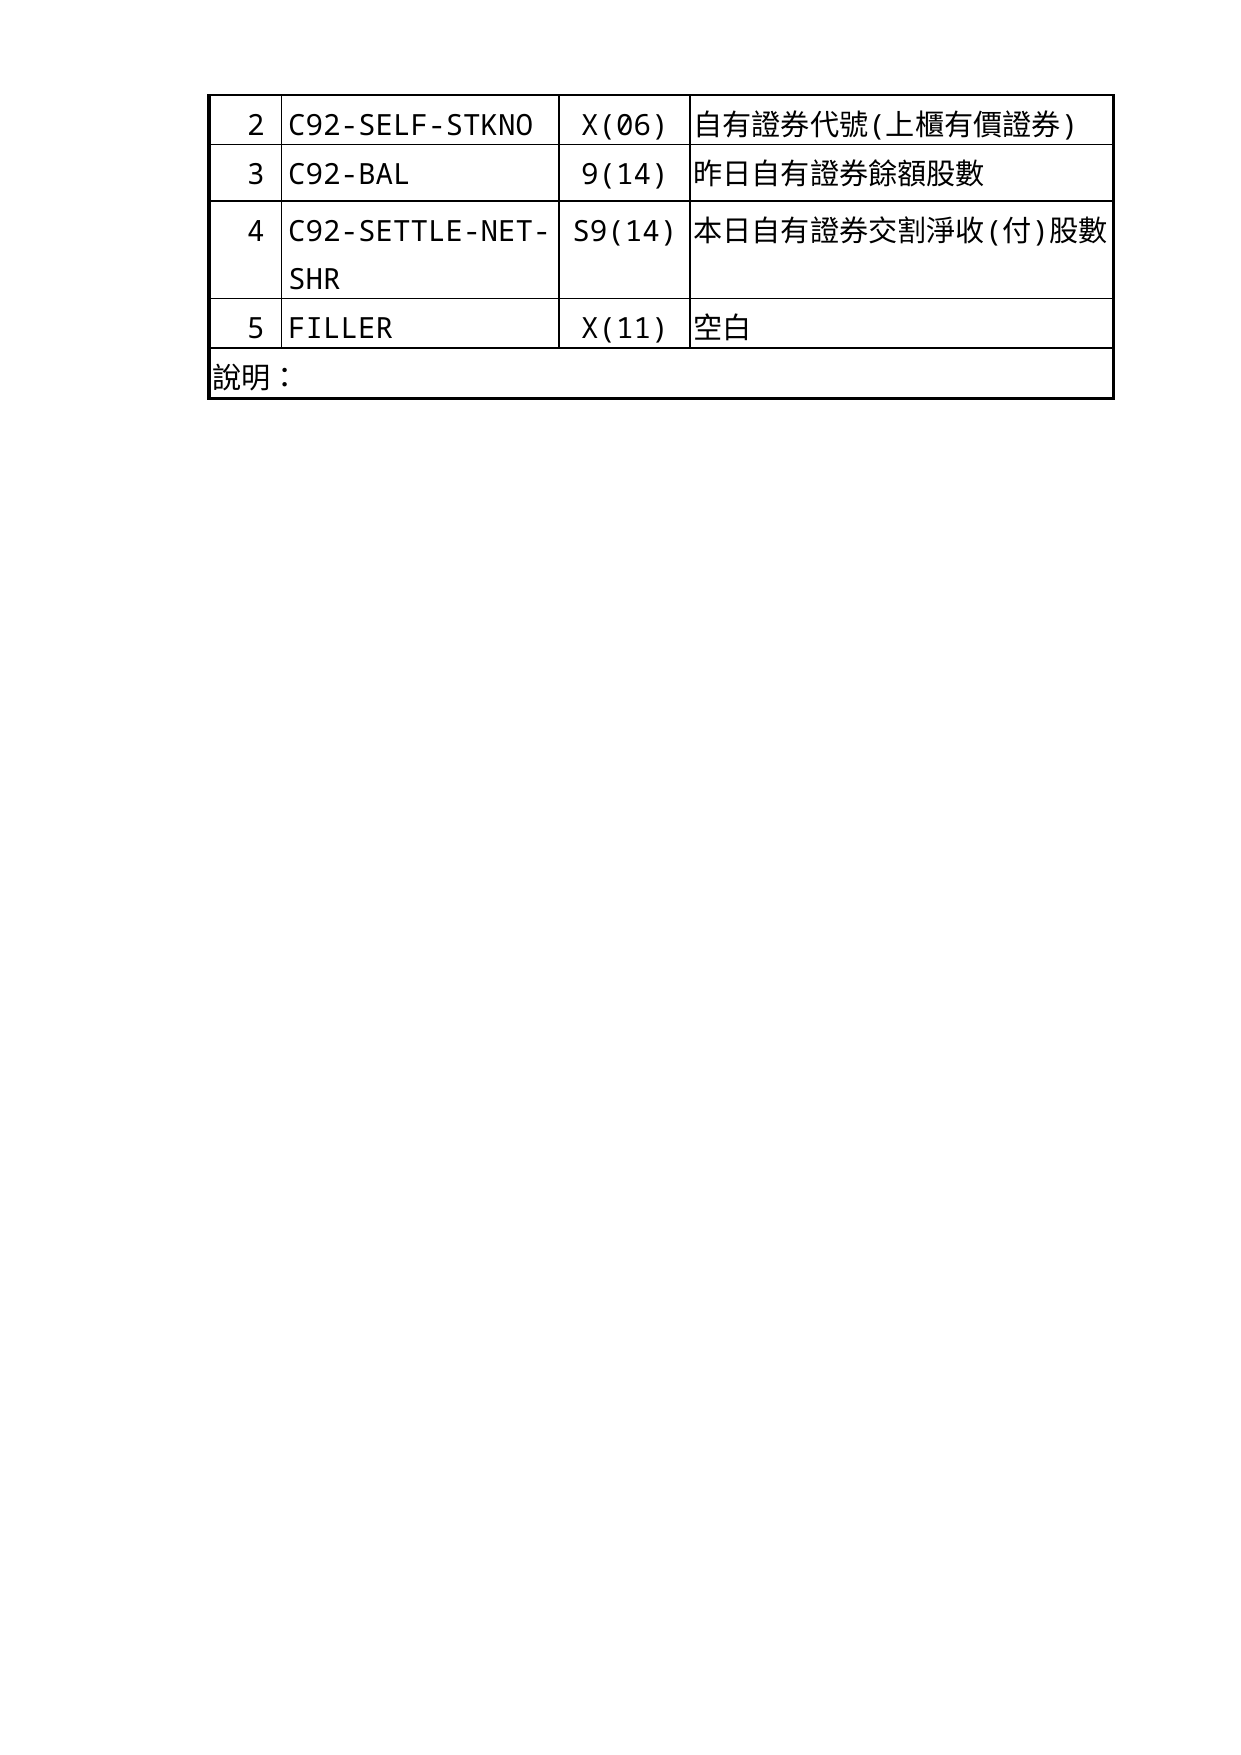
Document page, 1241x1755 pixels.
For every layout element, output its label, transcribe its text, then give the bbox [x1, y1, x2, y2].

table_cell X(06) [560, 96, 689, 144]
table_cell C92-SELF-STKNO [282, 96, 558, 144]
table_cell 說明： [211, 349, 1112, 397]
table_cell 3 [211, 145, 281, 200]
table_cell 5 [211, 299, 281, 347]
table_cell X(11) [560, 299, 689, 347]
table_cell 4 [211, 202, 281, 298]
table_cell 自有證券代號(上櫃有價證券) [691, 96, 1112, 144]
table_cell 9(14) [560, 145, 689, 200]
table_cell C92-BAL [282, 145, 558, 200]
table_cell 2 [211, 96, 281, 144]
table_cell 本日自有證券交割淨收(付)股數 [691, 202, 1112, 298]
table_cell C92-SETTLE-NET-SHR [282, 202, 558, 298]
table_cell FILLER [282, 299, 558, 347]
table_cell 空白 [691, 299, 1112, 347]
table_cell 昨日自有證券餘額股數 [691, 145, 1112, 200]
table_cell S9(14) [560, 202, 689, 298]
